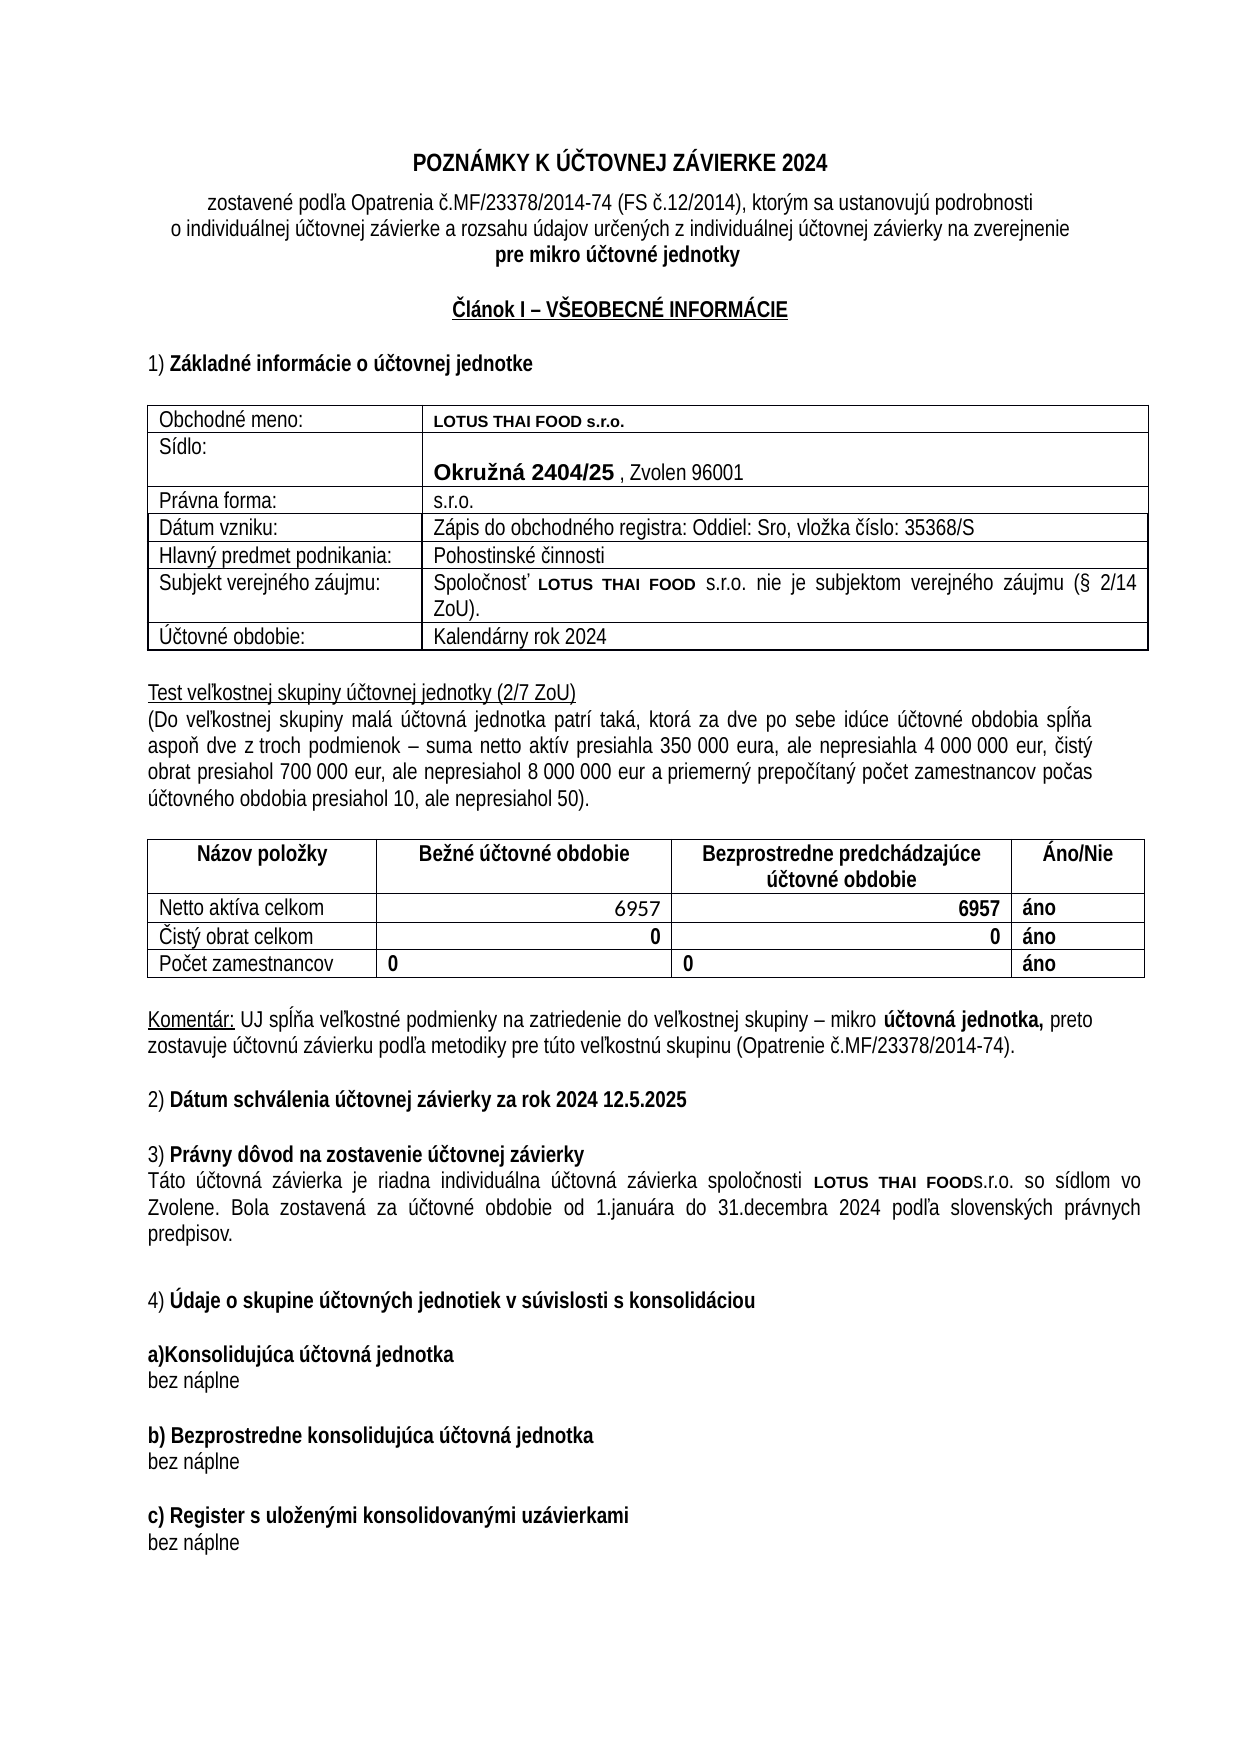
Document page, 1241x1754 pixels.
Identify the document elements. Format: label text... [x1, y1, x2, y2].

table_cell 0 [377, 923, 671, 949]
table_cell Hlavný predmet podnikania: [149, 542, 421, 568]
text Článok I – VŠEOBECNÉ INFORMÁCIE [148, 296, 1093, 322]
text Táto účtovná závierka je riadna individuálna účtovná závierka spoločnosti LOTUS THAI FOODs.r.o. so sídlom vo Zvolene. Bola zostavená za účtovné obdobie od 1.januára do 31.decembra 2024 podľa slovenských právnych predpisov. [148, 1167, 1141, 1246]
table_cell 0 [672, 950, 1011, 977]
table_header Bežné účtovné obdobie [377, 840, 671, 893]
table_header Bezprostredne predchádzajúce účtovné obdobie [672, 840, 1011, 893]
text POZNÁMKY K ÚČTOVNEJ ZÁVIERKE 2024 [148, 148, 1093, 176]
text 2) Dátum schválenia účtovnej závierky za rok 2024 12.5.2025 [148, 1086, 1093, 1113]
text 3) Právny dôvod na zostavenie účtovnej závierky [148, 1141, 1141, 1167]
text bez náplne [148, 1448, 1141, 1474]
table_cell Účtovné obdobie: [149, 623, 421, 649]
table_cell Netto aktíva celkom [148, 894, 376, 922]
text a)Konsolidujúca účtovná jednotka [148, 1341, 1141, 1367]
table_cell áno [1012, 894, 1144, 922]
table_cell 0 [672, 923, 1011, 949]
text b) Bezprostredne konsolidujúca účtovná jednotka [148, 1422, 1141, 1448]
text Test veľkostnej skupiny účtovnej jednotky (2/7 ZoU) [148, 679, 1137, 706]
table_cell Spoločnosť LOTUS THAI FOOD s.r.o. nie je subjektom verejného záujmu (§ 2/14 ZoU). [423, 569, 1147, 622]
table_header Názov položky [148, 840, 376, 893]
table_cell Okružná 2404/25 , Zvolen 96001 [423, 433, 1148, 486]
table_cell s.r.o. [423, 487, 1148, 513]
text zostavené podľa Opatrenia č.MF/23378/2014-74 (FS č.12/2014), ktorým sa ustanovujú podrobnosti o individuálnej účtovnej závierke a rozsahu údajov určených z individuálnej účtovnej závierky na zverejnenie [148, 189, 1093, 241]
table_cell Sídlo: [148, 433, 422, 486]
table_cell Počet zamestnancov [148, 950, 376, 977]
table_cell Subjekt verejného záujmu: [149, 569, 421, 622]
table_cell Čistý obrat celkom [148, 923, 376, 949]
text bez náplne [148, 1367, 1141, 1394]
table_cell Kalendárny rok 2024 [423, 623, 1147, 649]
table_cell Právna forma: [148, 487, 422, 513]
table_header Áno/Nie [1012, 840, 1144, 893]
text bez náplne [148, 1529, 1141, 1555]
table_cell Zápis do obchodného registra: Oddiel: Sro, vložka číslo: 35368/S [423, 514, 1147, 541]
table_cell áno [1012, 923, 1144, 949]
table_cell áno [1012, 950, 1144, 977]
text c) Register s uloženými konsolidovanými uzávierkami [148, 1502, 1141, 1529]
text (Do veľkostnej skupiny malá účtovná jednotka patrí taká, ktorá za dve po sebe idúce účtovné obdobia spĺňa aspoň dve z troch podmienok – suma netto aktív presiahla 350 000 eura, ale nepresiahla 4 000 000 eur, čistý obrat presiahol 700 000 eur, ale nepresiahol 8 000 000 eur a priemerný prepočítaný počet zamestnancov počas účtovného obdobia presiahol 10, ale nepresiahol 50). [148, 706, 1093, 811]
text 4) Údaje o skupine účtovných jednotiek v súvislosti s konsolidáciou [148, 1287, 1093, 1313]
table_cell 6957 [377, 894, 671, 922]
table_cell Pohostinské činnosti [423, 542, 1147, 568]
text 1) Základné informácie o účtovnej jednotke [148, 350, 1093, 377]
table_cell 0 [377, 950, 671, 977]
table_header LOTUS THAI FOOD s.r.o. [423, 406, 1148, 432]
table_cell 6957 [672, 894, 1011, 922]
text Komentár: UJ spĺňa veľkostné podmienky na zatriedenie do veľkostnej skupiny – mikro účtovná jednotka, preto zostavuje účtovnú závierku podľa metodiky pre túto veľkostnú skupinu (Opatrenie č.MF/23378/2014-74). [148, 1006, 1093, 1058]
text pre mikro účtovné jednotky [148, 241, 1093, 268]
table_cell Dátum vzniku: [149, 514, 421, 541]
table_header Obchodné meno: [148, 406, 422, 432]
